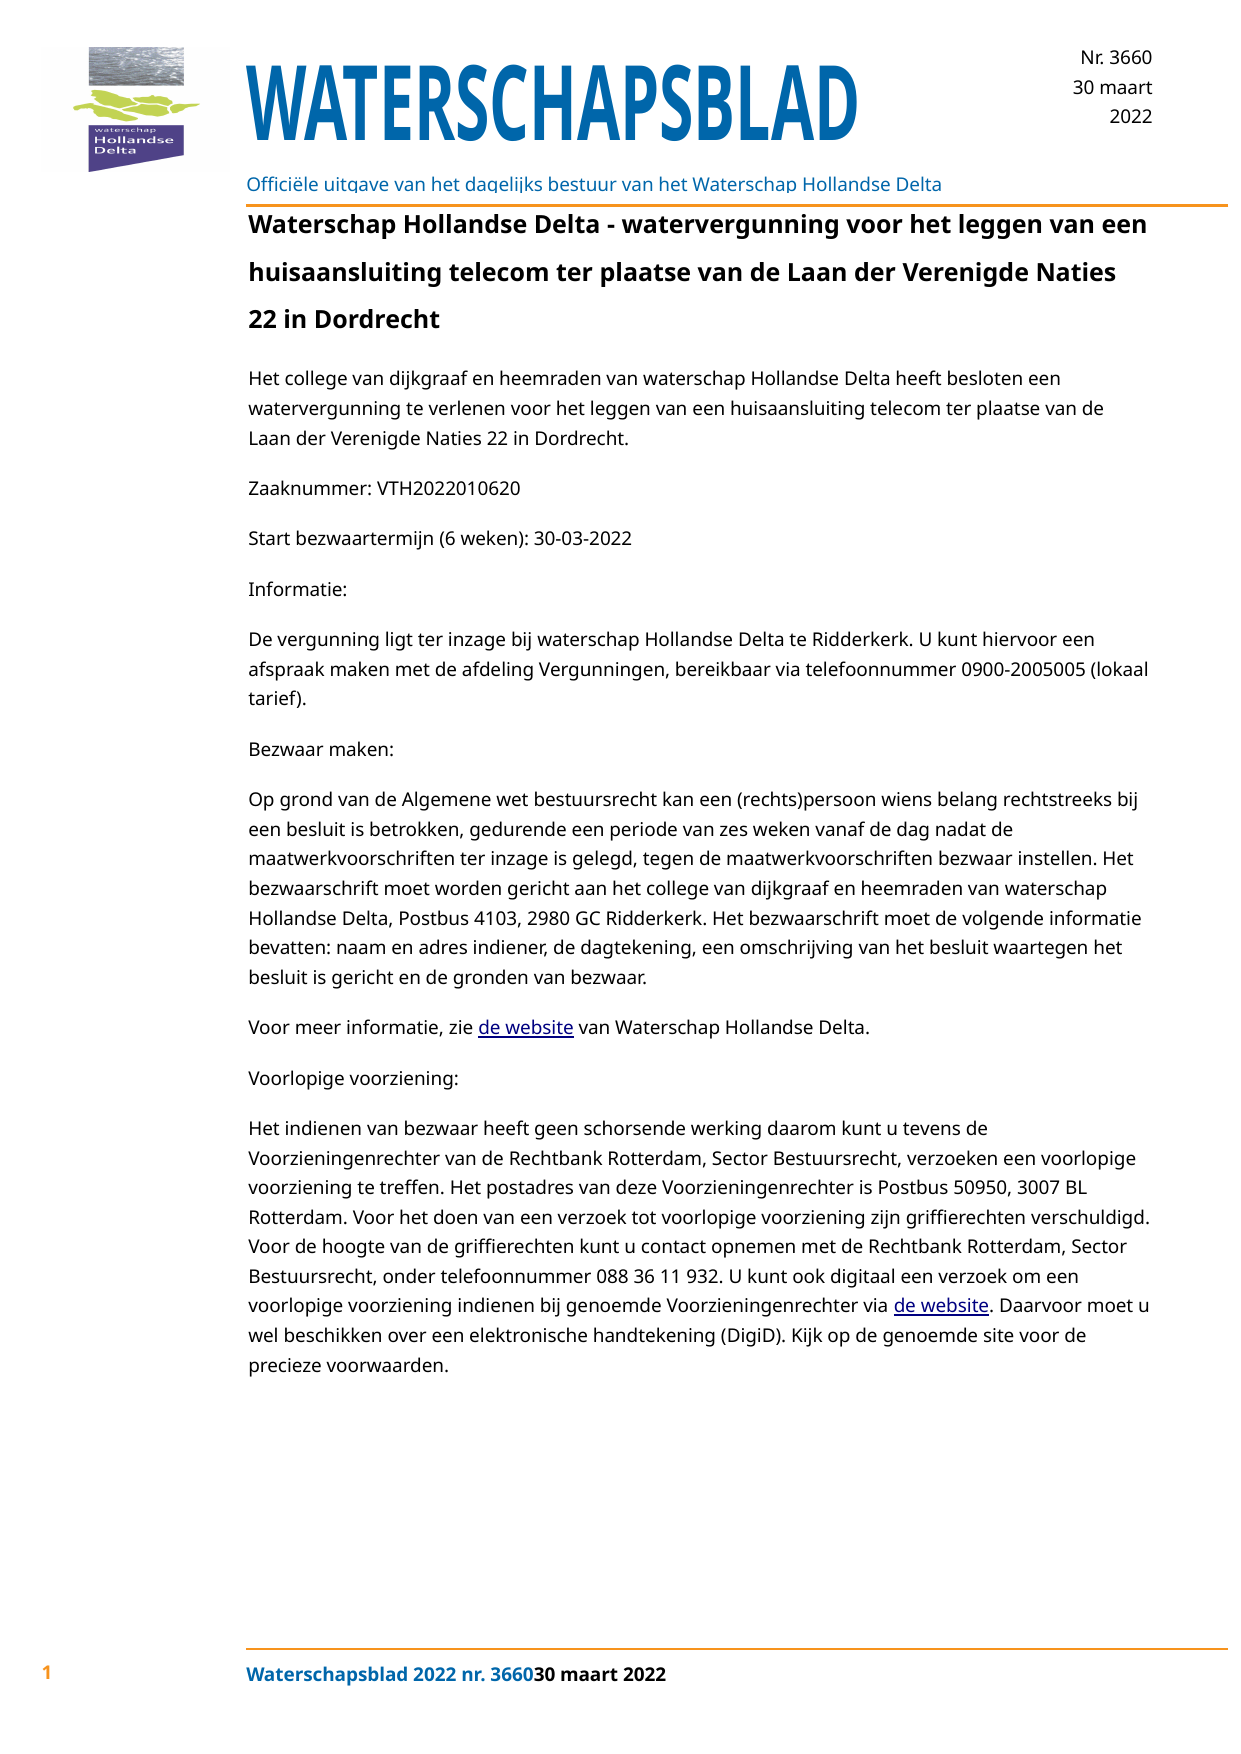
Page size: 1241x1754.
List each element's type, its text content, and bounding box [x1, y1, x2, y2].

text Het college van dijkgraaf en heemraden van waterschap Hollandse Delta heeft besloten een watervergunning te verlenen voor het leggen van een huisaansluiting telecom ter plaatse van de Laan der Verenigde Naties 22 in Dordrecht. [248, 366, 1152, 450]
text Informatie: [248, 576, 1152, 602]
text Voorlopige voorziening: [248, 1065, 1152, 1090]
text Voor meer informatie, zie de website van Waterschap Hollandse Delta. [248, 1014, 1152, 1040]
picture [41, 47, 231, 172]
text Op grond van de Algemene wet bestuursrecht kan een (rechts)persoon wiens belang rechtstreeks bij een besluit is betrokken, gedurende een periode van zes weken vanaf de dag nadat de maatwerkvoorschriften ter inzage is gelegd, tegen de maatwerkvoorschriften bezwaar instellen. Het bezwaarschrift moet worden gericht aan het college van dijkgraaf en heemraden van waterschap Hollandse Delta, Postbus 4103, 2980 GC Ridderkerk. Het bezwaarschrift moet de volgende informatie bevatten: naam en adres indiener, de dagtekening, een omschrijving van het besluit waartegen het besluit is gericht en de gronden van bezwaar. [248, 786, 1152, 989]
text Waterschap Hollandse Delta - watervergunning voor het leggen van een huisaansluiting telecom ter plaatse van de Laan der Verenigde Naties 22 in Dordrecht [248, 207, 1152, 336]
text Het indienen van bezwaar heeft geen schorsende werking daarom kunt u tevens de Voorzieningenrechter van de Rechtbank Rotterdam, Sector Bestuursrecht, verzoeken een voorlopige voorziening te treffen. Het postadres van deze Voorzieningenrechter is Postbus 50950, 3007 BL Rotterdam. Voor het doen van een verzoek tot voorlopige voorziening zijn griffierechten verschuldigd. Voor de hoogte van de griffierechten kunt u contact opnemen met de Rechtbank Rotterdam, Sector Bestuursrecht, onder telefoonnummer 088 36 11 932. U kunt ook digitaal een verzoek om een voorlopige voorziening indienen bij genoemde Voorzieningenrechter via de website. Daarvoor moet u wel beschikken over een elektronische handtekening (DigiD). Kijk op de genoemde site voor de precieze voorwaarden. [248, 1115, 1152, 1377]
text Start bezwaartermijn (6 weken): 30-03-2022 [248, 526, 1152, 551]
text Bezwaar maken: [248, 736, 1152, 762]
text Zaaknummer: VTH2022010620 [248, 475, 1152, 501]
text De vergunning ligt ter inzage bij waterschap Hollandse Delta te Ridderkerk. U kunt hiervoor een afspraak maken met de afdeling Vergunningen, bereikbaar via telefoonnummer 0900-2005005 (lokaal tarief). [248, 626, 1152, 711]
